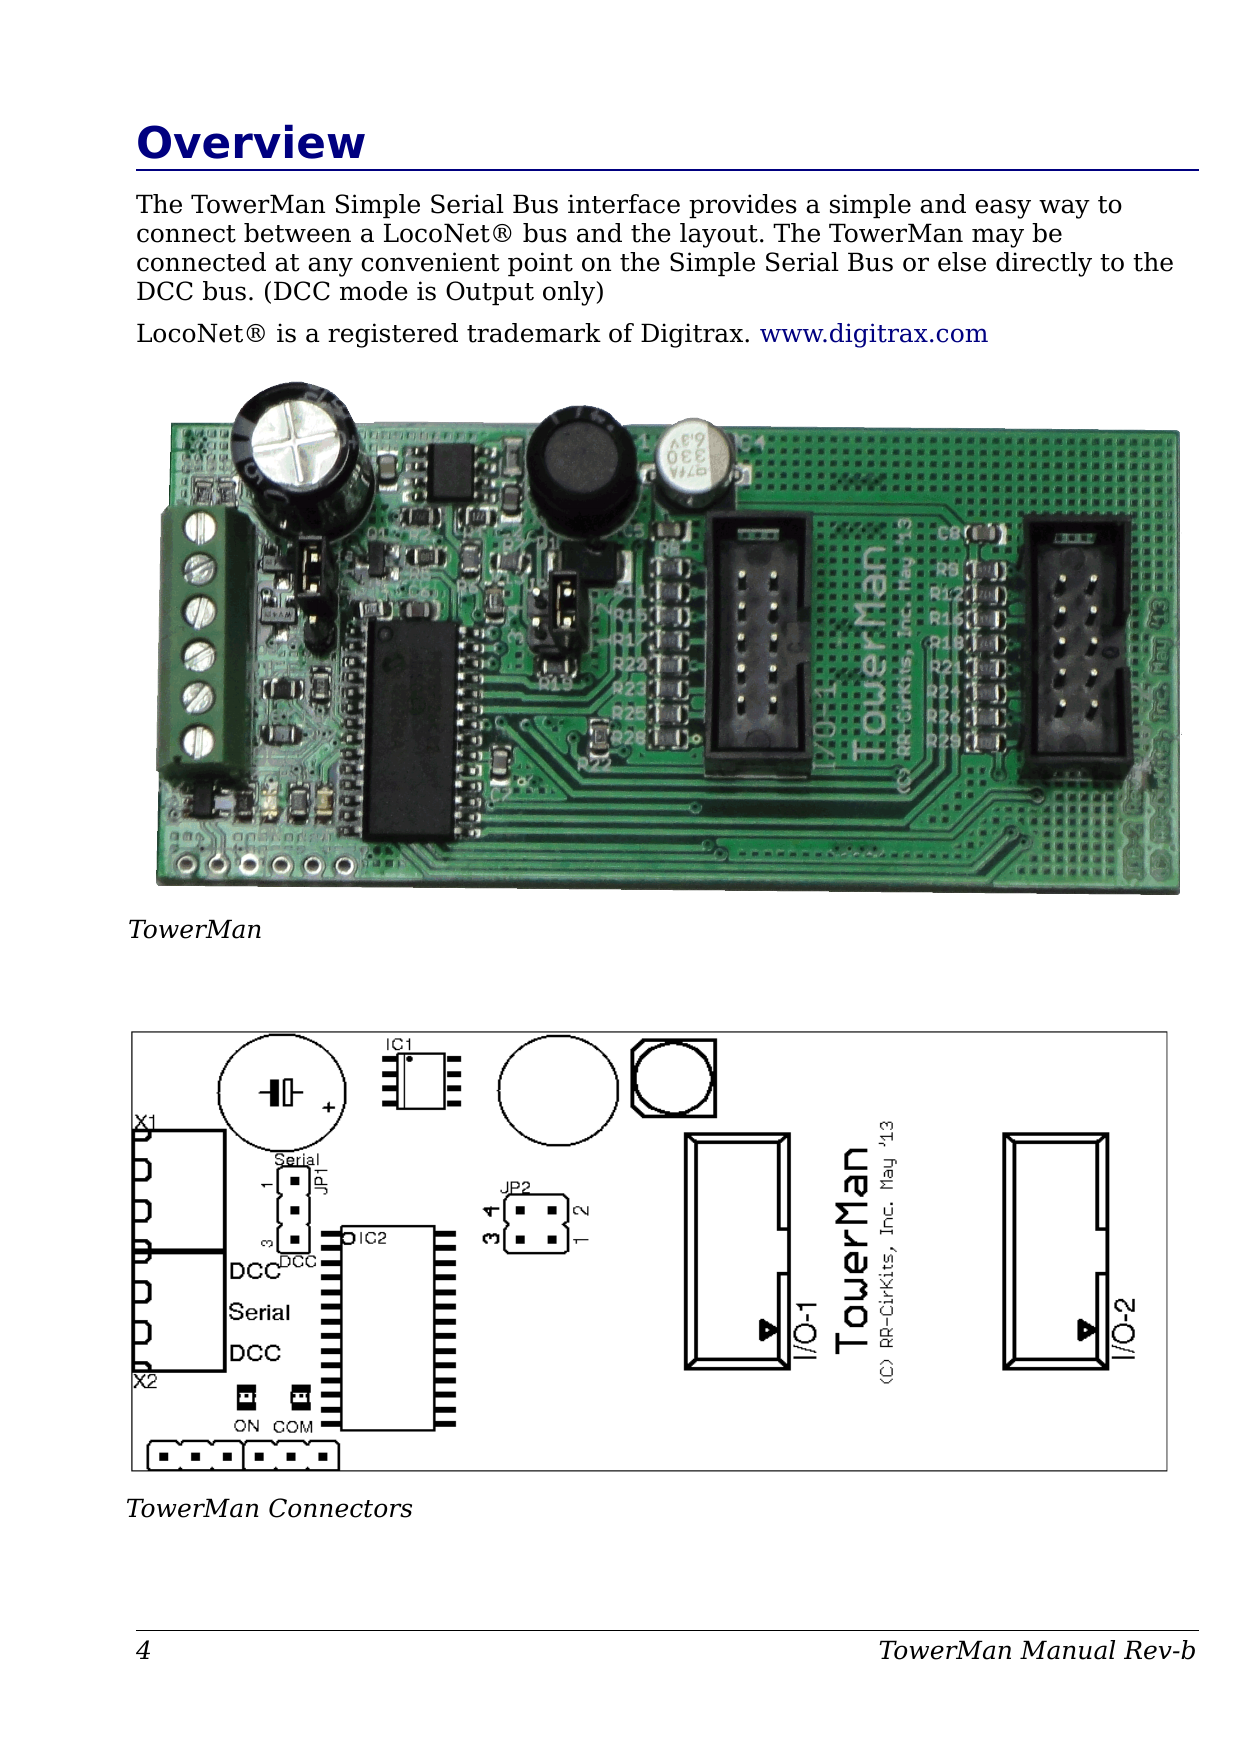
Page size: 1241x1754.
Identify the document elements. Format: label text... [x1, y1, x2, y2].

picture [125, 1015, 1168, 1495]
text TowerMan Connectors [126, 1015, 1240, 1524]
text LocoNet® is a registered trademark of Digitrax. www.digitrax.com [136, 319, 1199, 348]
picture [141, 373, 1198, 915]
text The TowerMan Simple Serial Bus interface provides a simple and easy way to connect between a LocoNet® bus and the layout. The TowerMan may be connected at any convenient point on the Simple Serial Bus or else directly to the DCC bus. (DCC mode is Output only) [136, 190, 1199, 307]
subtitle Overview [136, 118, 1199, 169]
text TowerMan [128, 427, 1207, 944]
